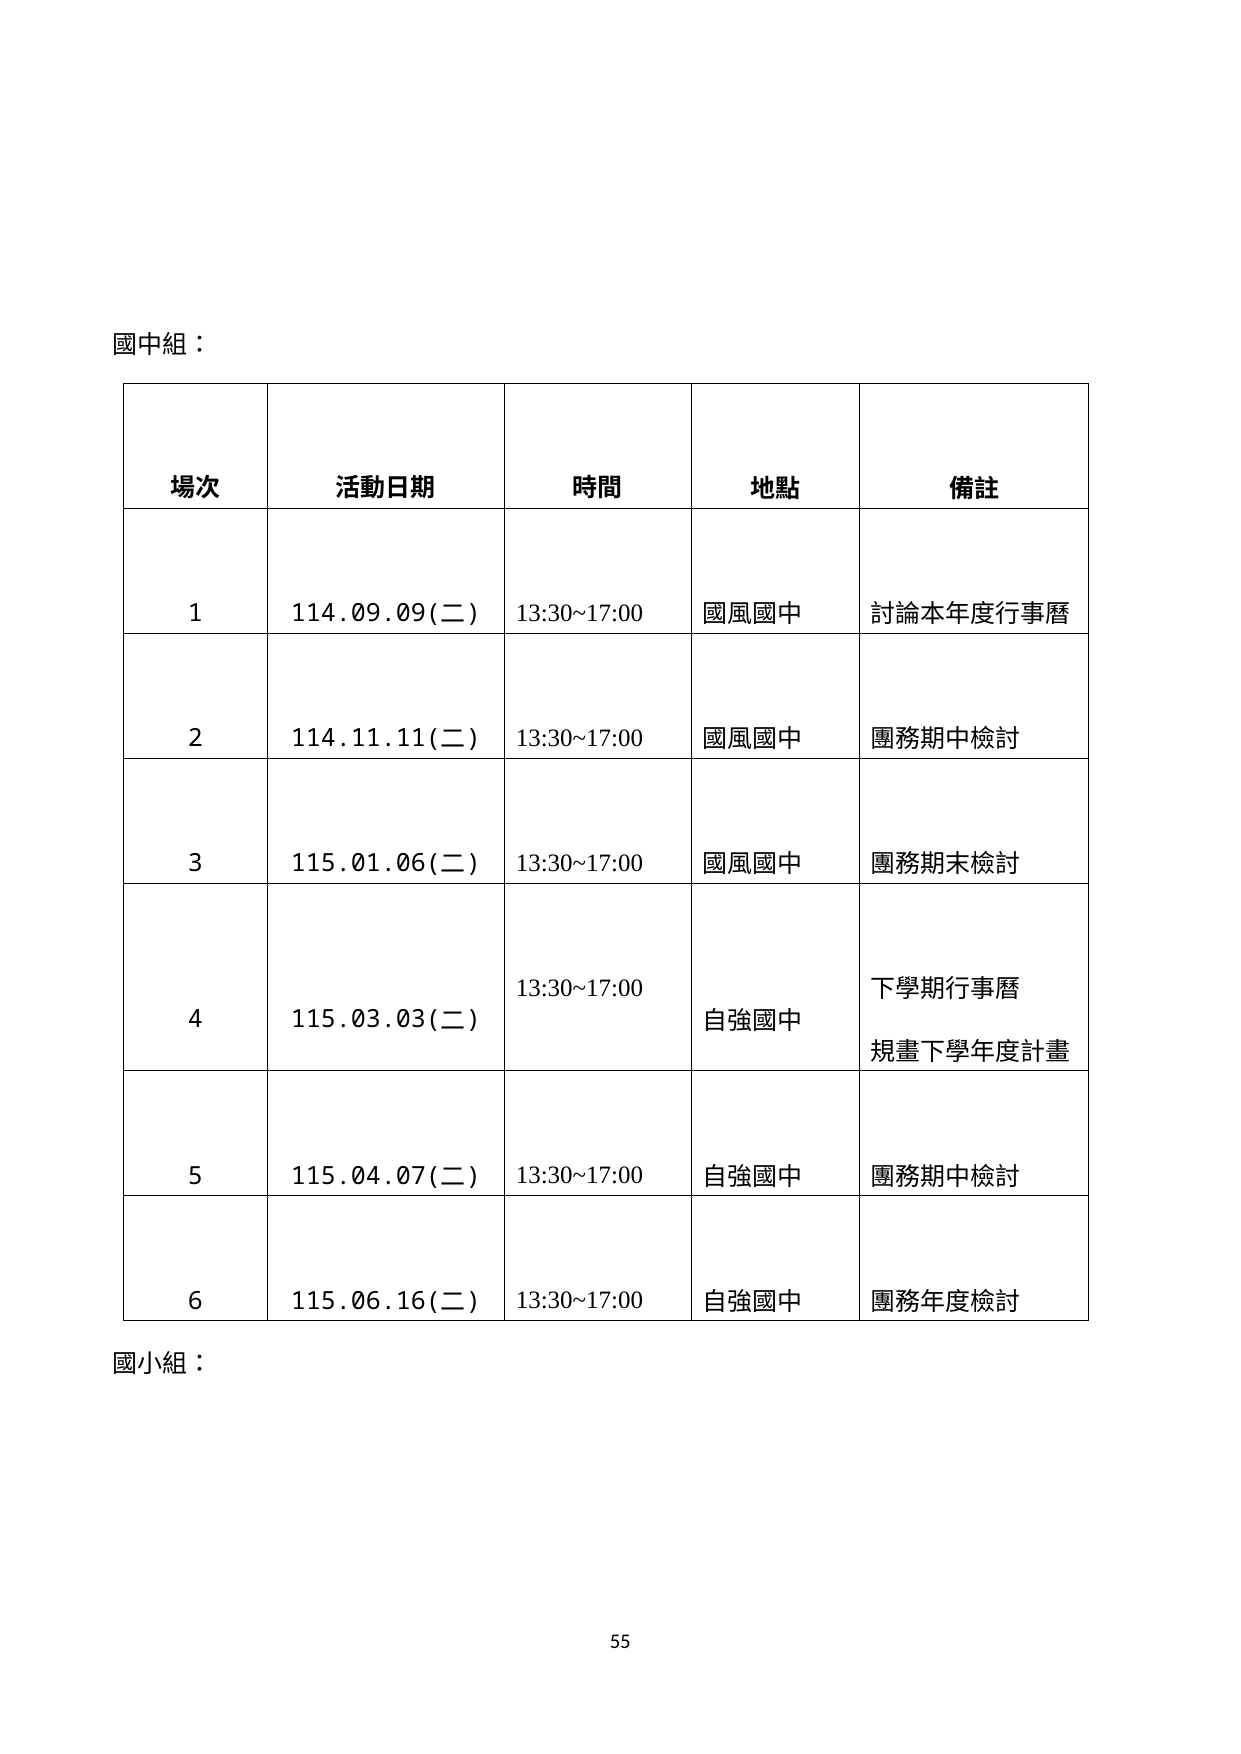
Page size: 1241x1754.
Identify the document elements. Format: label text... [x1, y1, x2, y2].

table_cell 115.03.03(二) [268, 884, 504, 1070]
text 國小組： [112, 1339, 1128, 1381]
table_header 場次 [124, 384, 267, 508]
table_cell 2 [124, 634, 267, 758]
table_cell 5 [124, 1071, 267, 1195]
table_cell 團務年度檢討 [860, 1196, 1088, 1320]
table_cell 下學期行事曆 規畫下學年度計畫 [860, 884, 1088, 1070]
table_cell 討論本年度行事曆 [860, 509, 1088, 633]
table_cell 13:30~17:00 [505, 759, 691, 883]
table_cell 115.01.06(二) [268, 759, 504, 883]
table_cell 13:30~17:00 [505, 1071, 691, 1195]
table_cell 國風國中 [692, 759, 859, 883]
table_cell 團務期末檢討 [860, 759, 1088, 883]
text 國中組： [112, 320, 1128, 362]
table_cell 114.09.09(二) [268, 509, 504, 633]
table_cell 團務期中檢討 [860, 634, 1088, 758]
table_header 備註 [860, 384, 1088, 508]
table_header 活動日期 [268, 384, 504, 508]
table_cell 4 [124, 884, 267, 1070]
table_header 地點 [692, 384, 859, 508]
table_cell 115.06.16(二) [268, 1196, 504, 1320]
table_header 時間 [505, 384, 691, 508]
table_cell 國風國中 [692, 634, 859, 758]
table_cell 13:30~17:00 [505, 1196, 691, 1320]
table_cell 3 [124, 759, 267, 883]
table_cell 13:30~17:00 [505, 884, 691, 1070]
table_cell 115.04.07(二) [268, 1071, 504, 1195]
table_cell 國風國中 [692, 509, 859, 633]
table_cell 自強國中 [692, 884, 859, 1070]
table_cell 1 [124, 509, 267, 633]
table_cell 13:30~17:00 [505, 509, 691, 633]
table_cell 114.11.11(二) [268, 634, 504, 758]
table_cell 自強國中 [692, 1071, 859, 1195]
table_cell 自強國中 [692, 1196, 859, 1320]
table_cell 團務期中檢討 [860, 1071, 1088, 1195]
table_cell 6 [124, 1196, 267, 1320]
table_cell 13:30~17:00 [505, 634, 691, 758]
